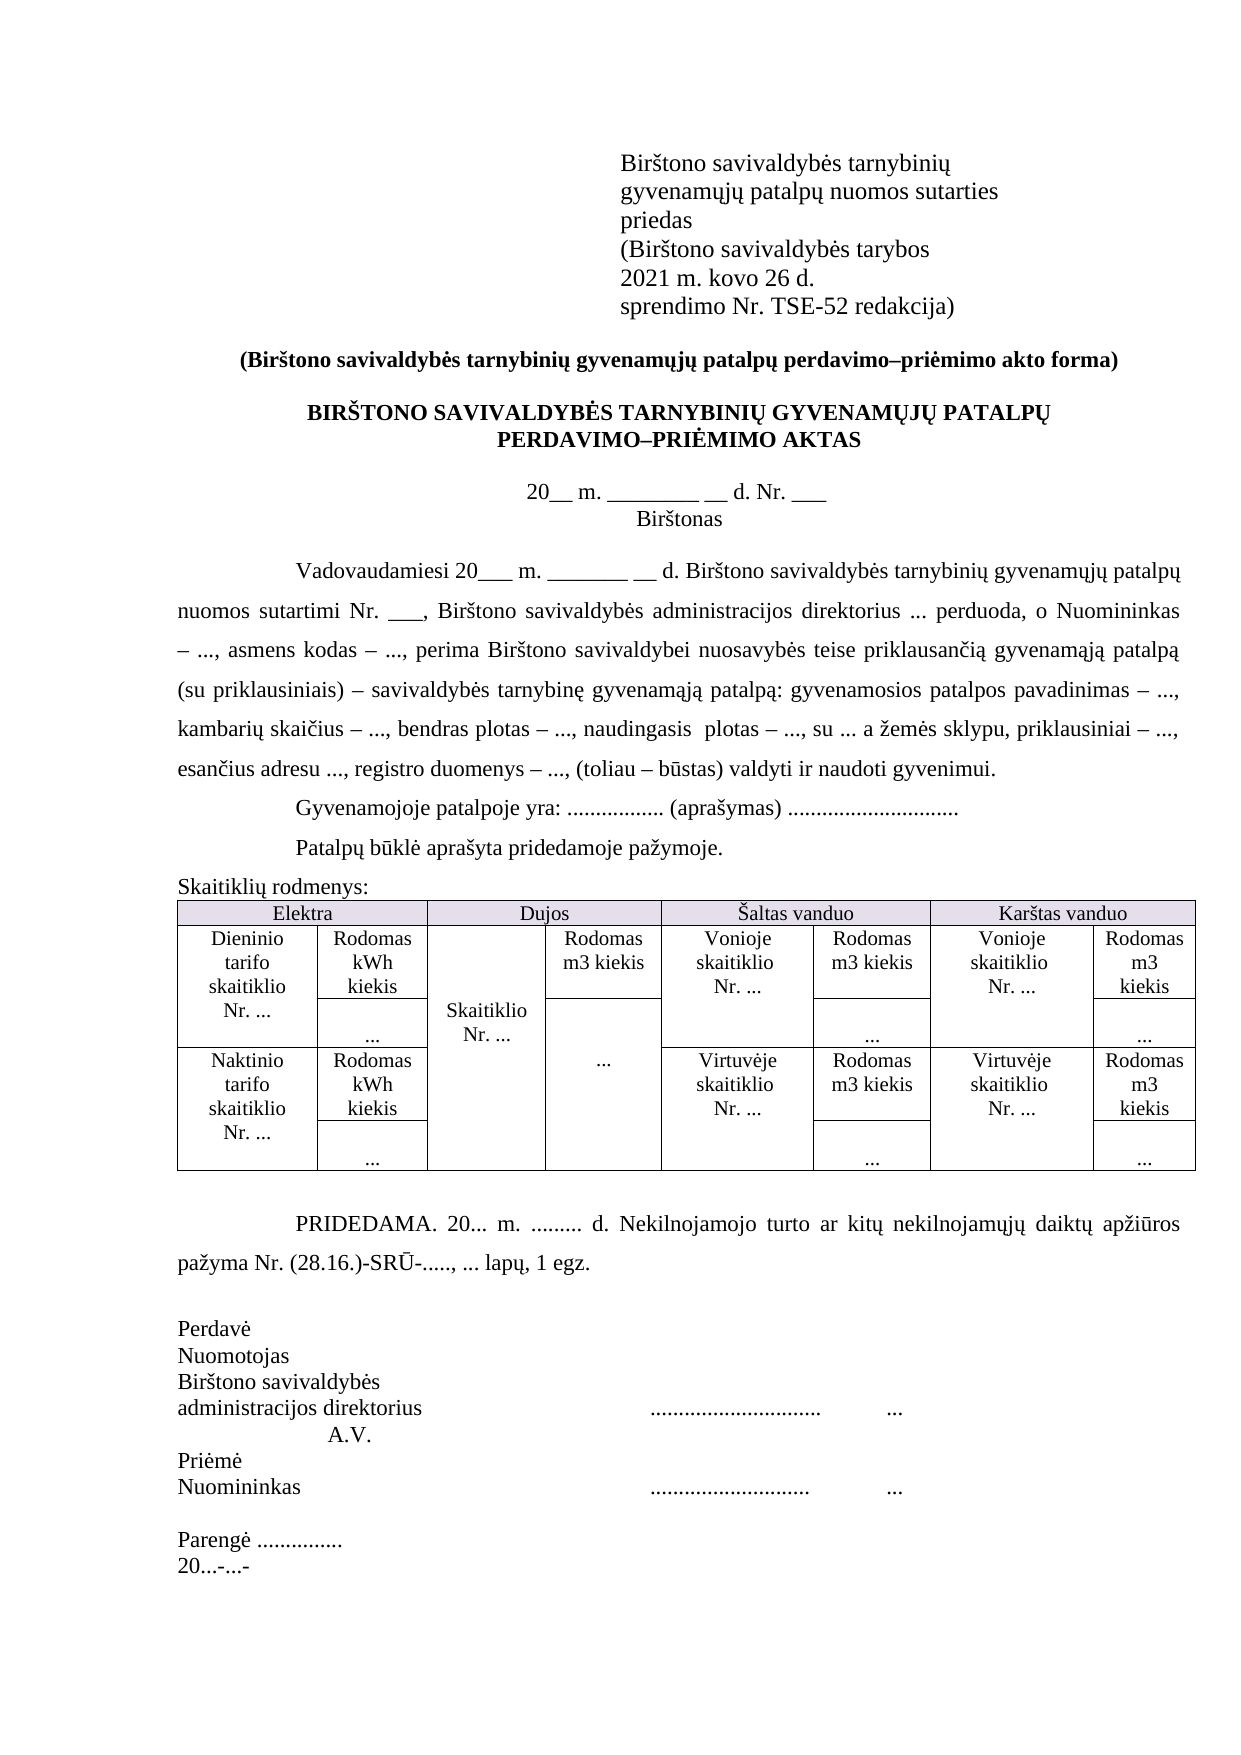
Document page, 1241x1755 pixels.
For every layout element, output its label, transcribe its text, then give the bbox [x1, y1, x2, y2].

table_cell Naktinio tarifo skaitiklio Nr. ... [178, 1048, 317, 1169]
text A.V. [177, 1421, 1181, 1447]
text 20...-...- [177, 1552, 1181, 1579]
table_cell ... [318, 999, 427, 1047]
text Birštono savivaldybės tarnybinių [620, 148, 1181, 176]
table_cell Virtuvėje skaitiklio Nr. ... [662, 1048, 813, 1169]
table_cell Rodomas m3 kiekis [1094, 926, 1195, 998]
table_header Karštas vanduo [931, 901, 1195, 925]
text PERDAVIMO–PRIĖMIMO AKTAS [177, 426, 1181, 452]
table_cell Rodomas m3 kiekis [1094, 1048, 1195, 1120]
table_cell Vonioje skaitiklio Nr. ... [931, 926, 1093, 1047]
table_cell ... [1094, 999, 1195, 1047]
text Birštonas [177, 505, 1181, 531]
table_cell Vonioje skaitiklio Nr. ... [662, 926, 813, 1047]
text PRIDEDAMA. 20... m. ......... d. Nekilnojamojo turto ar kitų nekilnojamųjų daiktų apžiūros pažyma Nr. (28.16.)-SRŪ-....., ... lapų, 1 egz. [177, 1210, 1181, 1276]
table_cell Rodomas m3 kiekis [546, 926, 661, 998]
text Priėmė [177, 1447, 1181, 1473]
table_cell ... [1094, 1121, 1195, 1169]
text Birštono savivaldybės [177, 1368, 1181, 1394]
table_cell Rodomas kWh kiekis [318, 926, 427, 998]
table_cell ... [814, 999, 930, 1047]
text Nuomininkas ............................ ... [177, 1473, 1181, 1500]
text sprendimo Nr. TSE-52 redakcija) [620, 291, 1181, 320]
text Skaitiklių rodmenys: [177, 873, 1181, 899]
text Parengė ............... [177, 1526, 1181, 1552]
text Gyvenamojoje patalpoje yra: ................. (aprašymas) .............................. [177, 794, 1181, 821]
table_cell Rodomas m3 kiekis [814, 1048, 930, 1120]
text Patalpų būklė aprašyta pridedamoje pažymoje. [177, 834, 1181, 860]
text 2021 m. kovo 26 d. [620, 263, 1181, 291]
text Vadovaudamiesi 20___ m. _______ __ d. Birštono savivaldybės tarnybinių gyvenamųjų patalpų nuomos sutartimi Nr. ___, Birštono savivaldybės administracijos direktorius ... perduoda, o Nuomininkas – ..., asmens kodas – ..., perima Birštono savivaldybei nuosavybės teise priklausančią gyvenamąją patalpą (su priklausiniais) – savivaldybės tarnybinę gyvenamąją patalpą: gyvenamosios patalpos pavadinimas – ..., kambarių skaičius – ..., bendras plotas – ..., naudingasis plotas – ..., su ... a žemės sklypu, priklausiniai – ..., esančius adresu ..., registro duomenys – ..., (toliau – būstas) valdyti ir naudoti gyvenimui. [177, 557, 1181, 781]
table_cell ... [318, 1121, 427, 1169]
table_cell Rodomas m3 kiekis [814, 926, 930, 998]
text Nuomotojas [177, 1342, 1181, 1368]
table_cell Skaitiklio Nr. ... [428, 926, 545, 1169]
table_cell Virtuvėje skaitiklio Nr. ... [931, 1048, 1093, 1169]
text gyvenamųjų patalpų nuomos sutarties [620, 176, 1181, 205]
text administracijos direktorius .............................. ... [177, 1394, 1181, 1421]
text (Birštono savivaldybės tarnybinių gyvenamųjų patalpų perdavimo–priėmimo akto forma) [177, 347, 1181, 373]
table_header Šaltas vanduo [662, 901, 930, 925]
table_cell ... [546, 999, 661, 1169]
text (Birštono savivaldybės tarybos [620, 234, 1181, 263]
text priedas [620, 205, 1181, 234]
table_cell Dieninio tarifo skaitiklio Nr. ... [178, 926, 317, 1047]
table_cell Rodomas kWh kiekis [318, 1048, 427, 1120]
text Perdavė [177, 1315, 1181, 1342]
table_header Dujos [428, 901, 661, 925]
table_header Elektra [178, 901, 427, 925]
text BIRŠTONO SAVIVALDYBĖS TARNYBINIŲ GYVENAMŲJŲ PATALPŲ [177, 399, 1181, 426]
table_cell ... [814, 1121, 930, 1169]
text 20__ m. ________ __ d. Nr. ___ [177, 478, 1181, 505]
